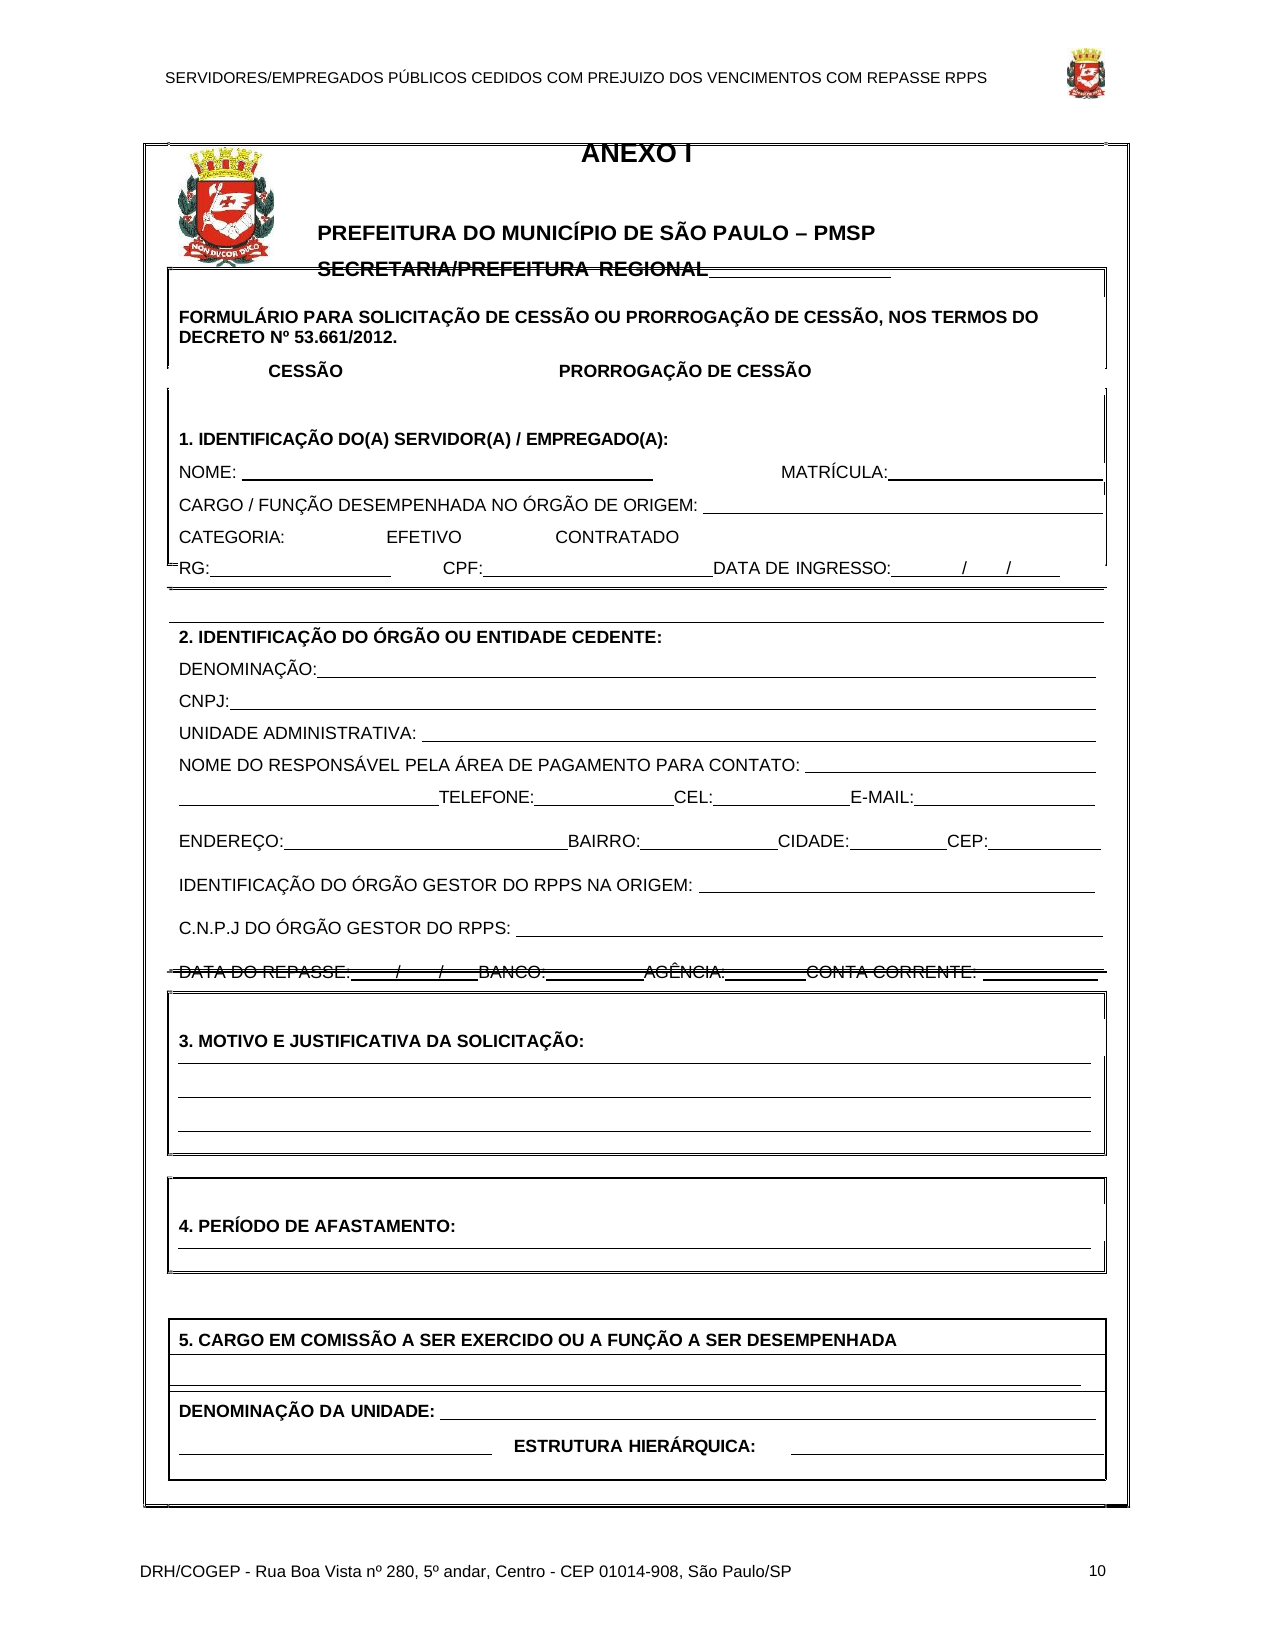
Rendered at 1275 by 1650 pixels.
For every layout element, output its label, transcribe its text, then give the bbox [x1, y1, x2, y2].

text 2. IDENTIFICAÇÃO DO ÓRGÃO OU ENTIDADE CEDENTE: [178, 626, 1127, 647]
text C.N.P.J DO ÓRGÃO GESTOR DO RPPS: [178, 918, 1127, 938]
table_cell DENOMINAÇÃO DA UNIDADE: ESTRUTURA HIERÁRQUICA: [170, 1392, 1105, 1478]
text FORMULÁRIO PARA SOLICITAÇÃO DE CESSÃO OU PRORROGAÇÃO DE CESSÃO, NOS TERMOS DO DECRETO Nº 53.661/2012. [178, 307, 1105, 348]
text 1. IDENTIFICAÇÃO DO(A) SERVIDOR(A) / EMPREGADO(A): [178, 430, 670, 450]
text ENDEREÇO: BAIRRO: CIDADE: CEP: [178, 831, 1127, 851]
text PREFEITURA DO MUNICÍPIO DE SÃO PAULO – PMSP SECRETARIA/PREFEITURA REGIONAL [178, 495, 1105, 558]
text 3. MOTIVO E JUSTIFICATIVA DA SOLICITAÇÃO: [178, 1031, 1105, 1051]
text DENOMINAÇÃO: CNPJ: UNIDADE ADMINISTRATIVA: NOME DO RESPONSÁVEL PELA ÁREA DE PAGAMENTO PARA CONTATO: [178, 659, 1096, 775]
text CARGO / FUNÇÃO DESEMPENHADA NO ÓRGÃO DE ORIGEM: CATEGORIA: EFETIVO CONTRATADO [178, 495, 1103, 547]
table_cell [170, 1355, 1105, 1391]
text NOME: [178, 462, 670, 482]
text PREFEITURA DO MUNICÍPIO DE SÃO PAULO – PMSP SECRETARIA/PREFEITURA REGIONAL [178, 450, 670, 462]
table_header 5. CARGO EM COMISSÃO A SER EXERCIDO OU A FUNÇÃO A SER DESEMPENHADA [170, 1320, 1105, 1354]
text PREFEITURA DO MUNICÍPIO DE SÃO PAULO – PMSP SECRETARIA/PREFEITURA REGIONAL [317, 270, 891, 280]
text RG: CPF: DATA DE INGRESSO: / / [178, 558, 1105, 578]
text PREFEITURA DO MUNICÍPIO DE SÃO PAULO – PMSP SECRETARIA/PREFEITURA REGIONAL [317, 220, 891, 267]
text IDENTIFICAÇÃO DO ÓRGÃO GESTOR DO RPPS NA ORIGEM: [178, 874, 1127, 895]
text MATRÍCULA: [781, 463, 1105, 482]
text TELEFONE: CEL: E-MAIL: [178, 787, 1127, 808]
text 4. PERÍODO DE AFASTAMENTO: [178, 1215, 1105, 1236]
subtitle ANEXO I [581, 144, 1127, 168]
subtitle [581, 137, 1127, 143]
text CESSÃO PRORROGAÇÃO DE CESSÃO [268, 361, 1105, 381]
text PREFEITURA DO MUNICÍPIO DE SÃO PAULO – PMSP SECRETARIA/PREFEITURA REGIONAL [169, 297, 1105, 395]
text DATA DO REPASSE: / / BANCO: AGÊNCIA: CONTA CORRENTE: [178, 962, 1127, 982]
